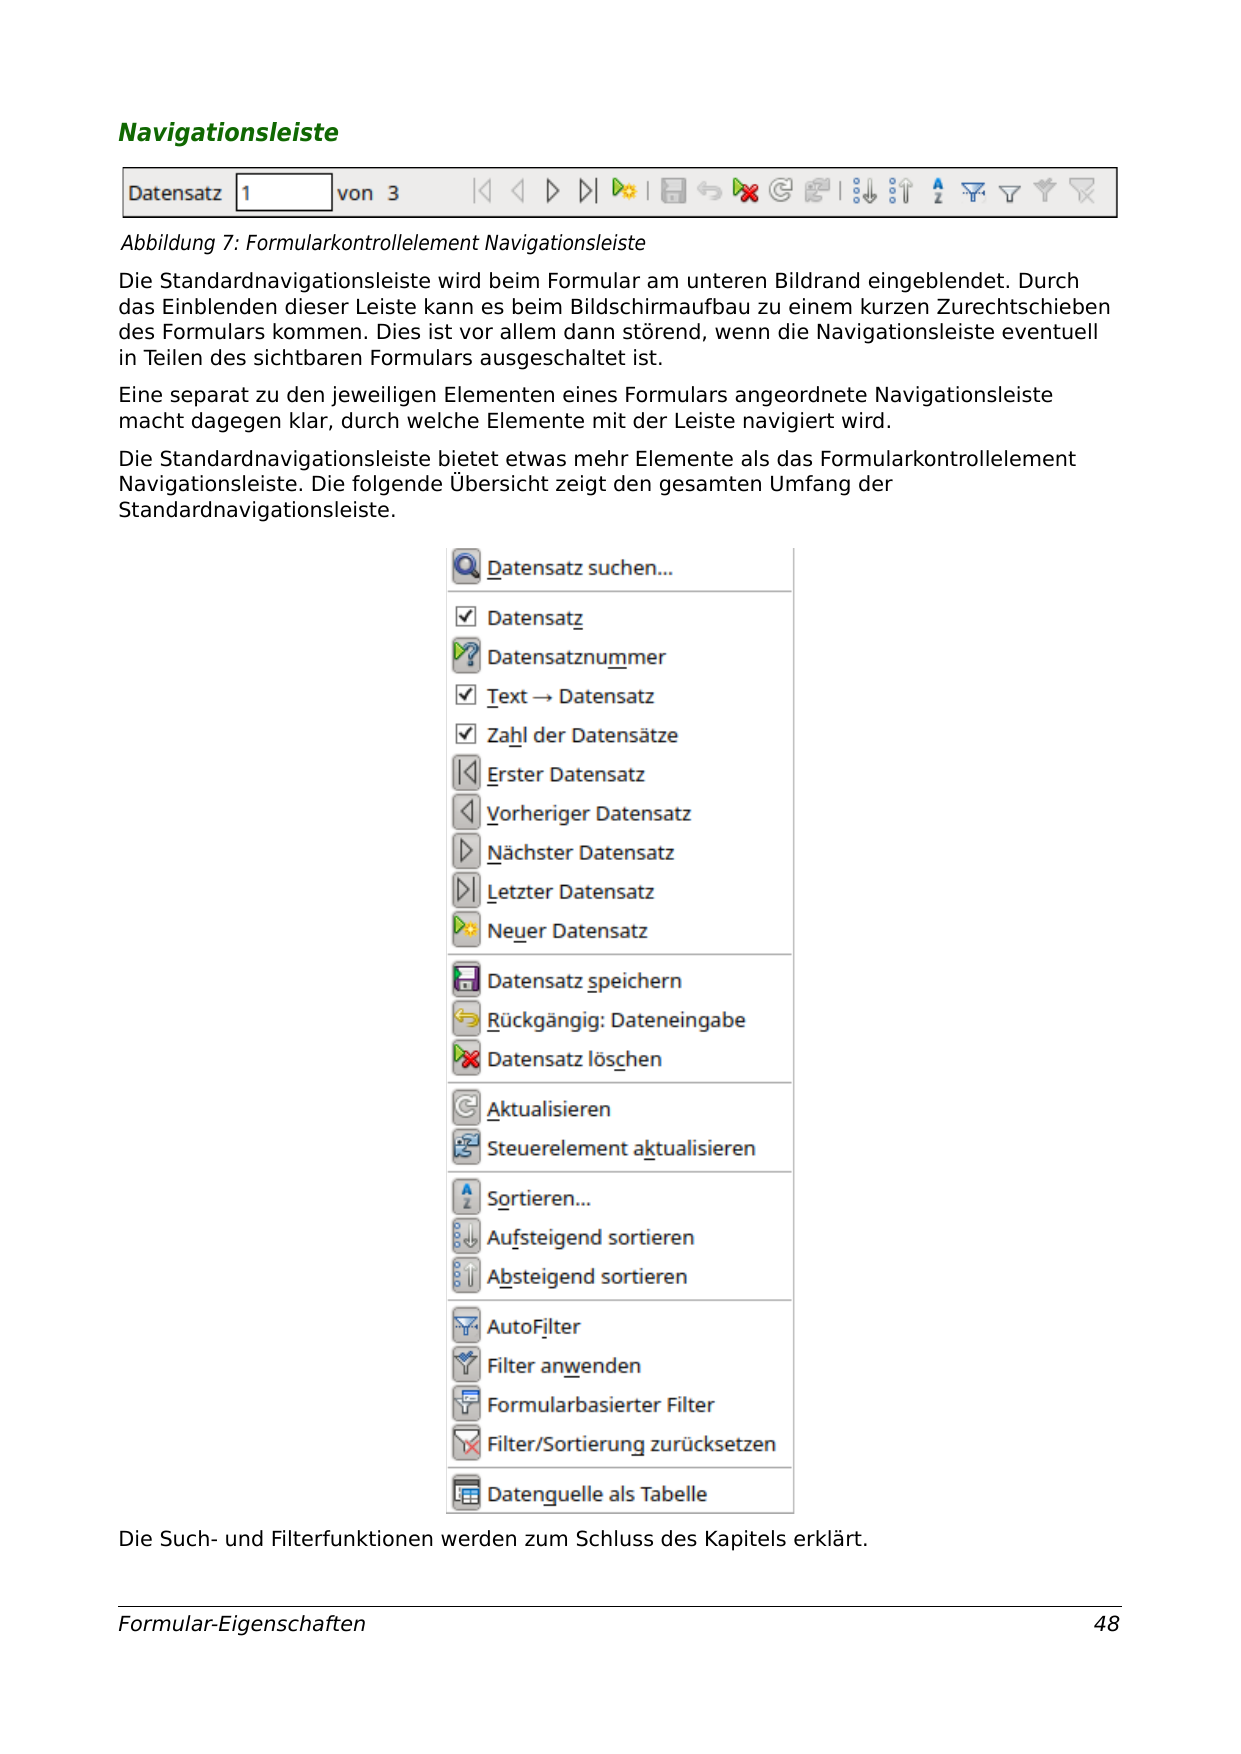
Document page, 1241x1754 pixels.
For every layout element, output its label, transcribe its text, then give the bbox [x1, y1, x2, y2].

subtitle Navigationsleiste [118, 118, 1122, 147]
text Eine separat zu den jeweiligen Elementen eines Formulars angeordnete Navigationsleiste macht dagegen klar, durch welche Elemente mit der Leiste navigiert wird. [118, 383, 1122, 433]
text Die Standardnavigationsleiste wird beim Formular am unteren Bildrand eingeblendet. Durch das Einblenden dieser Leiste kann es beim Bildschirmaufbau zu einem kurzen Zurechtschieben des Formulars kommen. Dies ist vor allem dann störend, wenn die Navigationsleiste eventuell in Teilen des sichtbaren Formulars ausgeschaltet ist. [118, 269, 1122, 370]
text Die Standardnavigationsleiste bietet etwas mehr Elemente als das Formularkontrollelement Navigationsleiste. Die folgende Übersicht zeigt den gesamten Umfang der Standardnavigationsleiste. [118, 447, 1122, 522]
text Abbildung 7: Formularkontrollelement Navigationsleiste [121, 231, 1119, 256]
text Die Such- und Filterfunktionen werden zum Schluss des Kapitels erklärt. [118, 1527, 1122, 1551]
